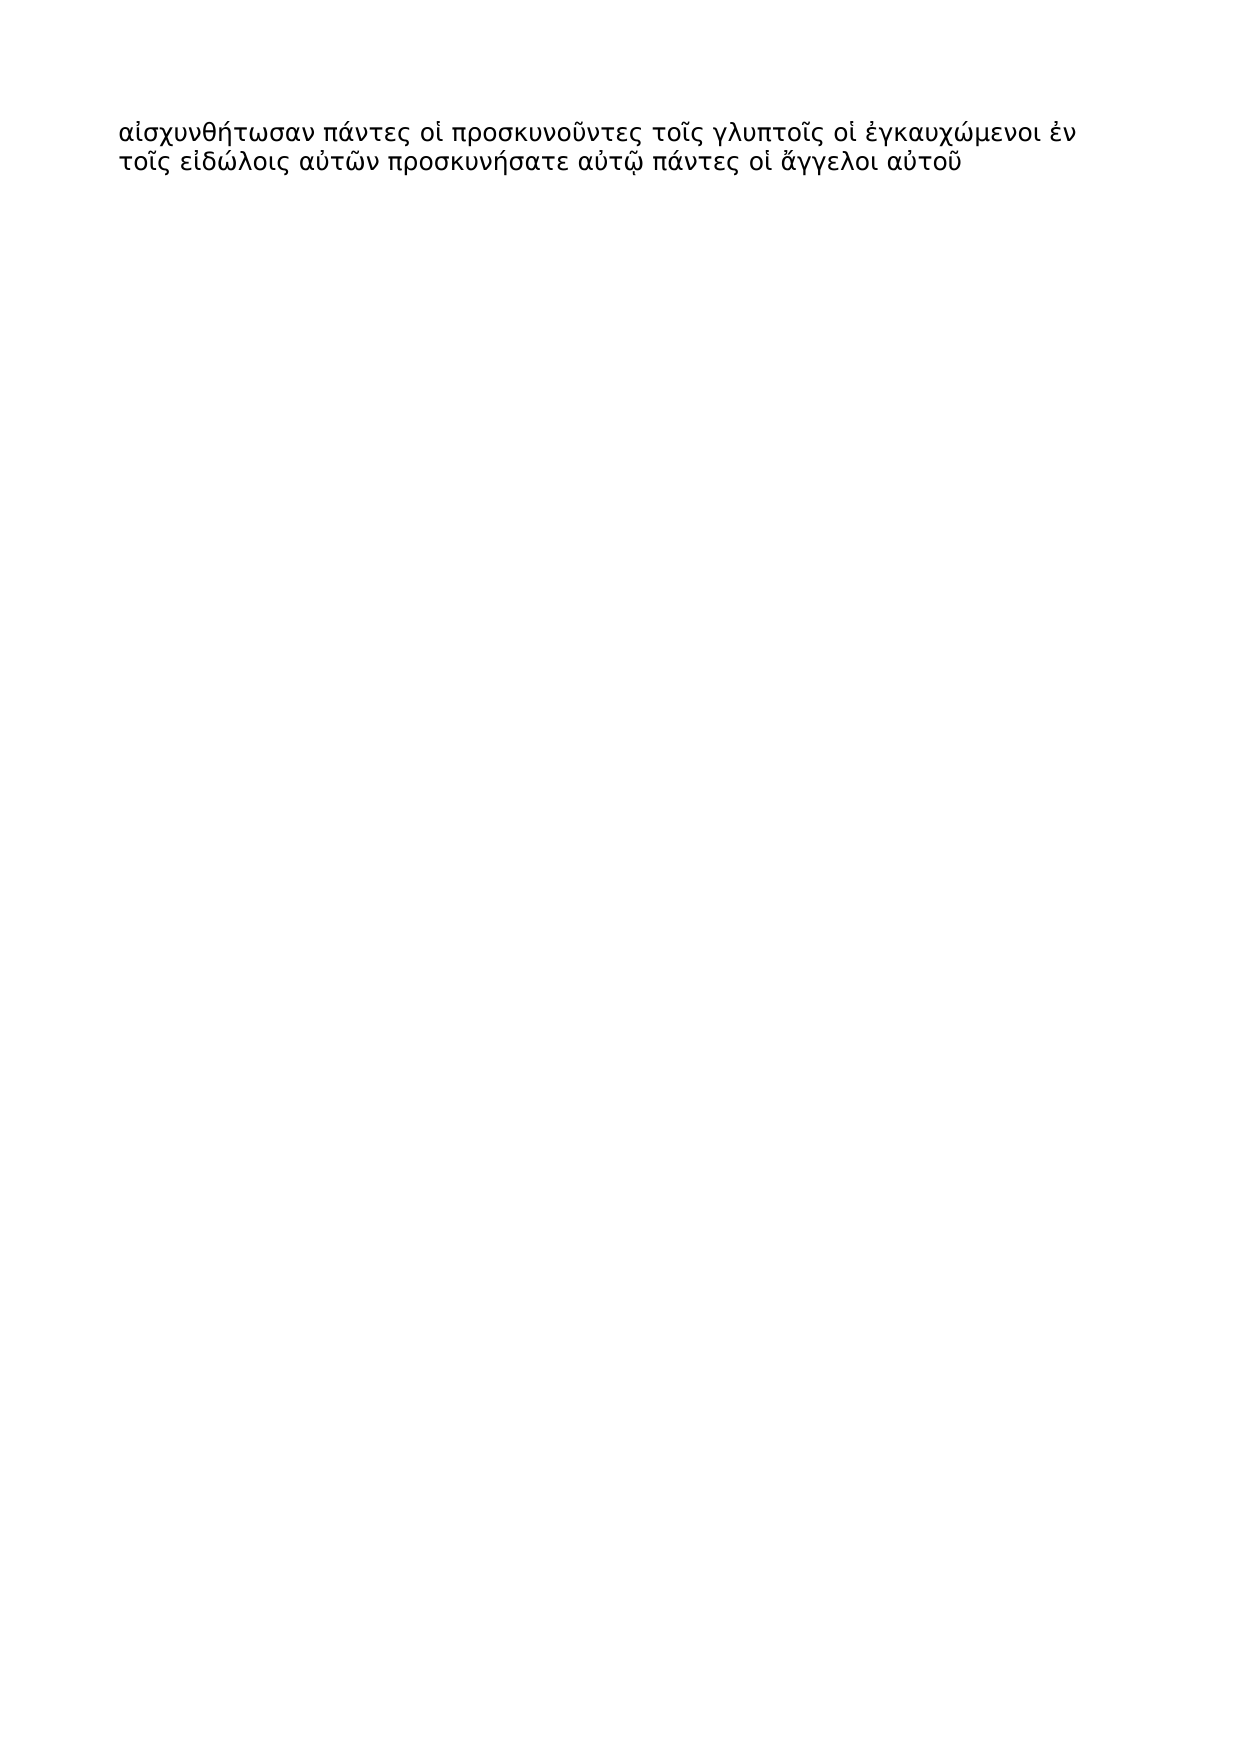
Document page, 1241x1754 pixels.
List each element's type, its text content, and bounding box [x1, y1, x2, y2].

text αἰσχυνθήτωσαν πάντες οἱ προσκυνοῦντες τοῖς γλυπτοῖς οἱ ἐγκαυχώμενοι ἐν τοῖς εἰδώλοις αὐτῶν προσκυνήσατε αὐτῷ πάντες οἱ ἄγγελοι αὐτοῦ [118, 118, 1122, 176]
